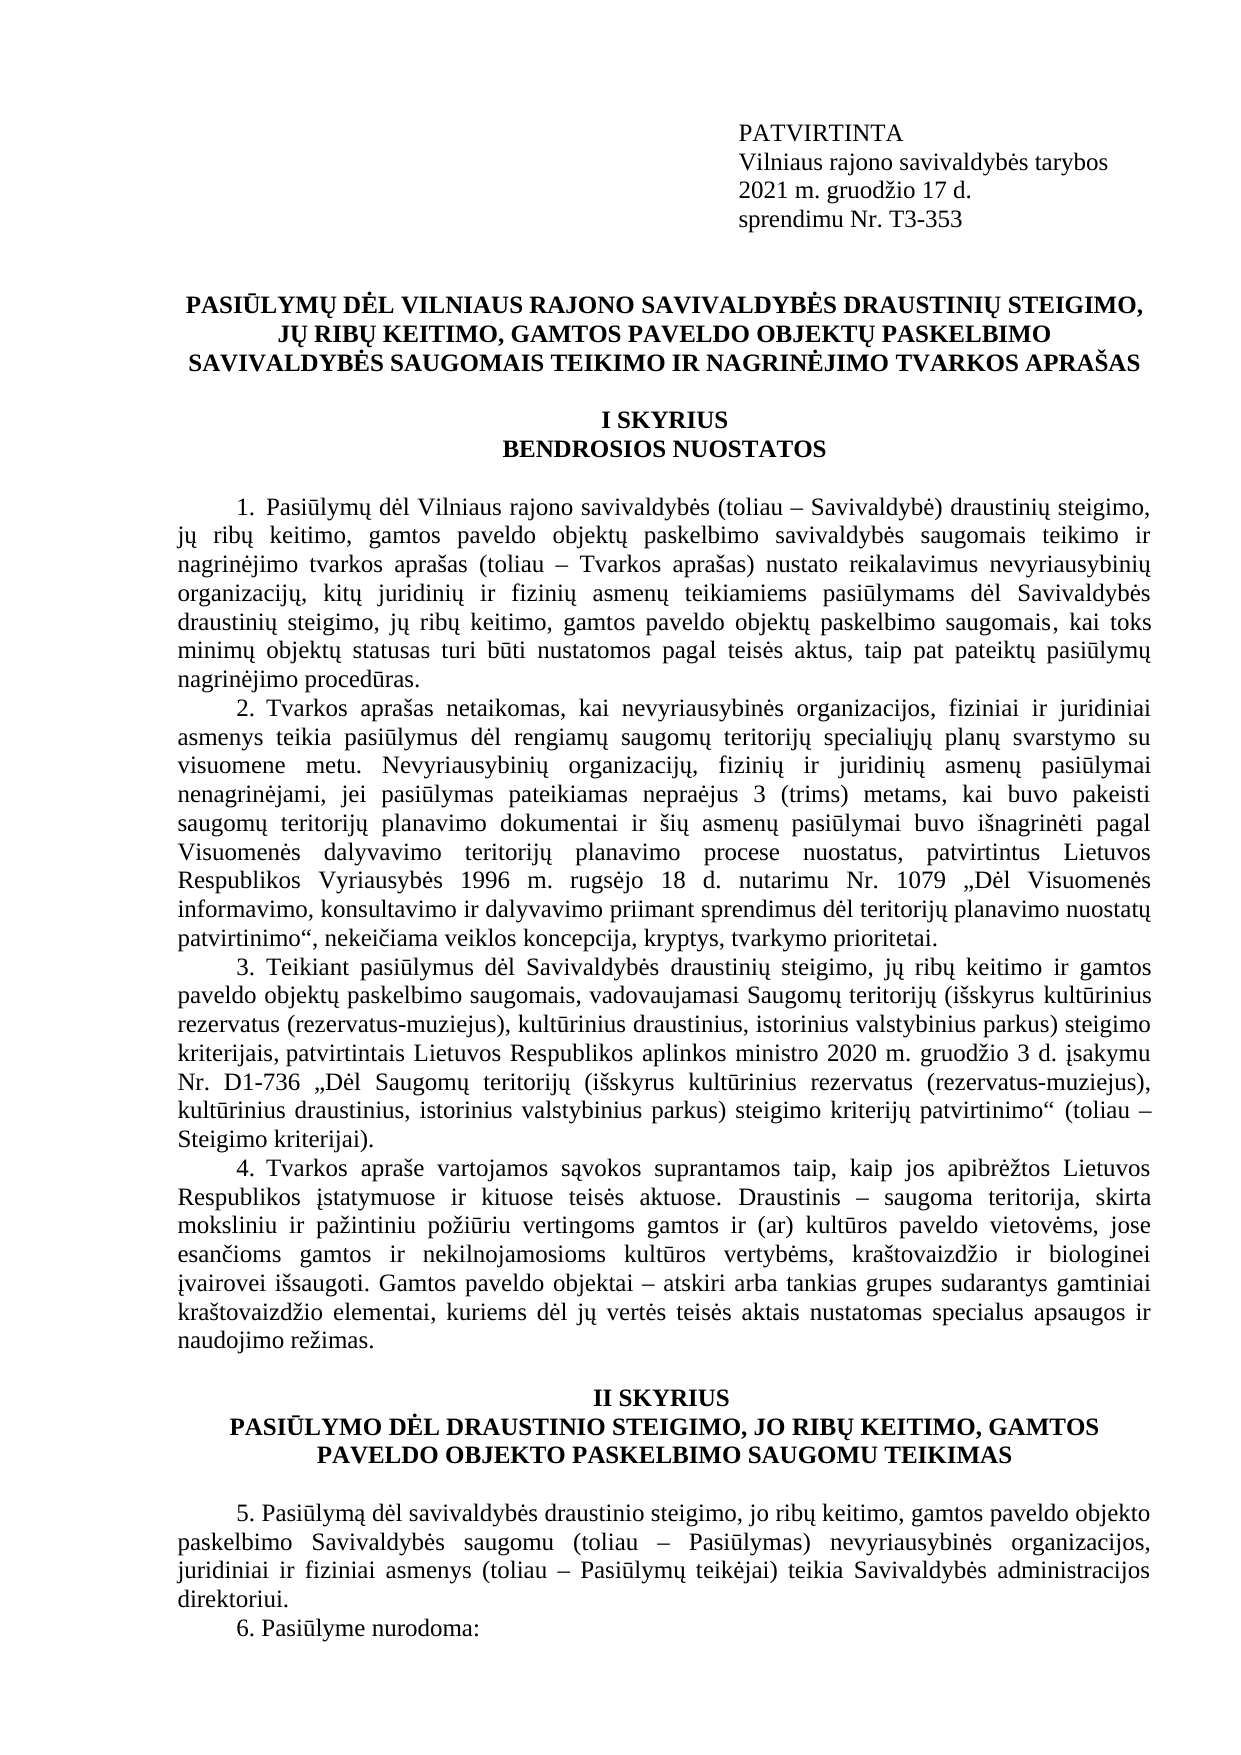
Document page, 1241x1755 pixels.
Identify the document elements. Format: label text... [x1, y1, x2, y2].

text PATVIRTINTA [738, 118, 1152, 147]
text 4. Tvarkos apraše vartojamos sąvokos suprantamos taip, kaip jos apibrėžtos Lietuvos Respublikos įstatymuose ir kituose teisės aktuose. Draustinis – saugoma teritorija, skirta moksliniu ir pažintiniu požiūriu vertingoms gamtos ir (ar) kultūros paveldo vietovėms, jose esančioms gamtos ir nekilnojamosioms kultūros vertybėms, kraštovaizdžio ir biologinei įvairovei išsaugoti. Gamtos paveldo objektai – atskiri arba tankias grupes sudarantys gamtiniai kraštovaizdžio elementai, kuriems dėl jų vertės teisės aktais nustatomas specialus apsaugos ir naudojimo režimas. [177, 1153, 1152, 1354]
text 3. Teikiant pasiūlymus dėl Savivaldybės draustinių steigimo, jų ribų keitimo ir gamtos paveldo objektų paskelbimo saugomais, vadovaujamasi Saugomų teritorijų (išskyrus kultūrinius rezervatus (rezervatus-muziejus), kultūrinius draustinius, istorinius valstybinius parkus) steigimo kriterijais, patvirtintais Lietuvos Respublikos aplinkos ministro 2020 m. gruodžio 3 d. įsakymu Nr. D1-736 „Dėl Saugomų teritorijų (išskyrus kultūrinius rezervatus (rezervatus-muziejus), kultūrinius draustinius, istorinius valstybinius parkus) steigimo kriterijų patvirtinimo“ (toliau – Steigimo kriterijai). [177, 952, 1152, 1153]
text 2. Tvarkos aprašas netaikomas, kai nevyriausybinės organizacijos, fiziniai ir juridiniai asmenys teikia pasiūlymus dėl rengiamų saugomų teritorijų specialiųjų planų svarstymo su visuomene metu. Nevyriausybinių organizacijų, fizinių ir juridinių asmenų pasiūlymai nenagrinėjami, jei pasiūlymas pateikiamas nepraėjus 3 (trims) metams, kai buvo pakeisti saugomų teritorijų planavimo dokumentai ir šių asmenų pasiūlymai buvo išnagrinėti pagal Visuomenės dalyvavimo teritorijų planavimo procese nuostatus, patvirtintus Lietuvos Respublikos Vyriausybės 1996 m. rugsėjo 18 d. nutarimu Nr. 1079 „Dėl Visuomenės informavimo, konsultavimo ir dalyvavimo priimant sprendimus dėl teritorijų planavimo nuostatų patvirtinimo“, nekeičiama veiklos koncepcija, kryptys, tvarkymo prioritetai. [177, 693, 1152, 952]
text pasiūlymO DĖL DRAUSTINIO STEIGIMO, JO RIBŲ KEITIMO, GAMTOS PAVELDO OBJEKTO PASKELBIMO SAUGOMU TEIKIMAS [177, 1412, 1152, 1469]
text ii SKYRIUS [177, 1383, 1152, 1412]
text 5. Pasiūlymą dėl savivaldybės draustinio steigimo, jo ribų keitimo, gamtos paveldo objekto paskelbimo Savivaldybės saugomu (toliau – Pasiūlymas) nevyriausybinės organizacijos, juridiniai ir fiziniai asmenys (toliau – Pasiūlymų teikėjai) teikia Savivaldybės administracijos direktoriui. [177, 1498, 1152, 1613]
text 2021 m. gruodžio 17 d. [738, 176, 1152, 204]
text pasiūlymų DĖL VILNIAUS RAJONO SAVIVALDYBĖS DRAUSTINIŲ STEIGIMO, jŲ RIBŲ KEITIMO, GAMTOS PAVELDO OBJEKTų PASKELBIMO SAVIVALDYBĖS SAUGOMAIS TEIKIMO IR NAGRINĖJIMO TVARKOS APRAŠAS [177, 291, 1152, 377]
text sprendimu Nr. T3-353 [738, 204, 1152, 233]
text Bendrosios nuostatos [177, 434, 1152, 463]
text I SKYRIUS [177, 406, 1152, 434]
text Vilniaus rajono savivaldybės tarybos [738, 147, 1152, 176]
text 6. Pasiūlyme nurodoma: [177, 1613, 1152, 1642]
text 1. Pasiūlymų dėl Vilniaus rajono savivaldybės (toliau – Savivaldybė) draustinių steigimo, jų ribų keitimo, gamtos paveldo objektų paskelbimo savivaldybės saugomais teikimo ir nagrinėjimo tvarkos aprašas (toliau – Tvarkos aprašas) nustato reikalavimus nevyriausybinių organizacijų, kitų juridinių ir fizinių asmenų teikiamiems pasiūlymams dėl Savivaldybės draustinių steigimo, jų ribų keitimo, gamtos paveldo objektų paskelbimo saugomais, kai toks minimų objektų statusas turi būti nustatomos pagal teisės aktus, taip pat pateiktų pasiūlymų nagrinėjimo procedūras. [177, 492, 1152, 693]
